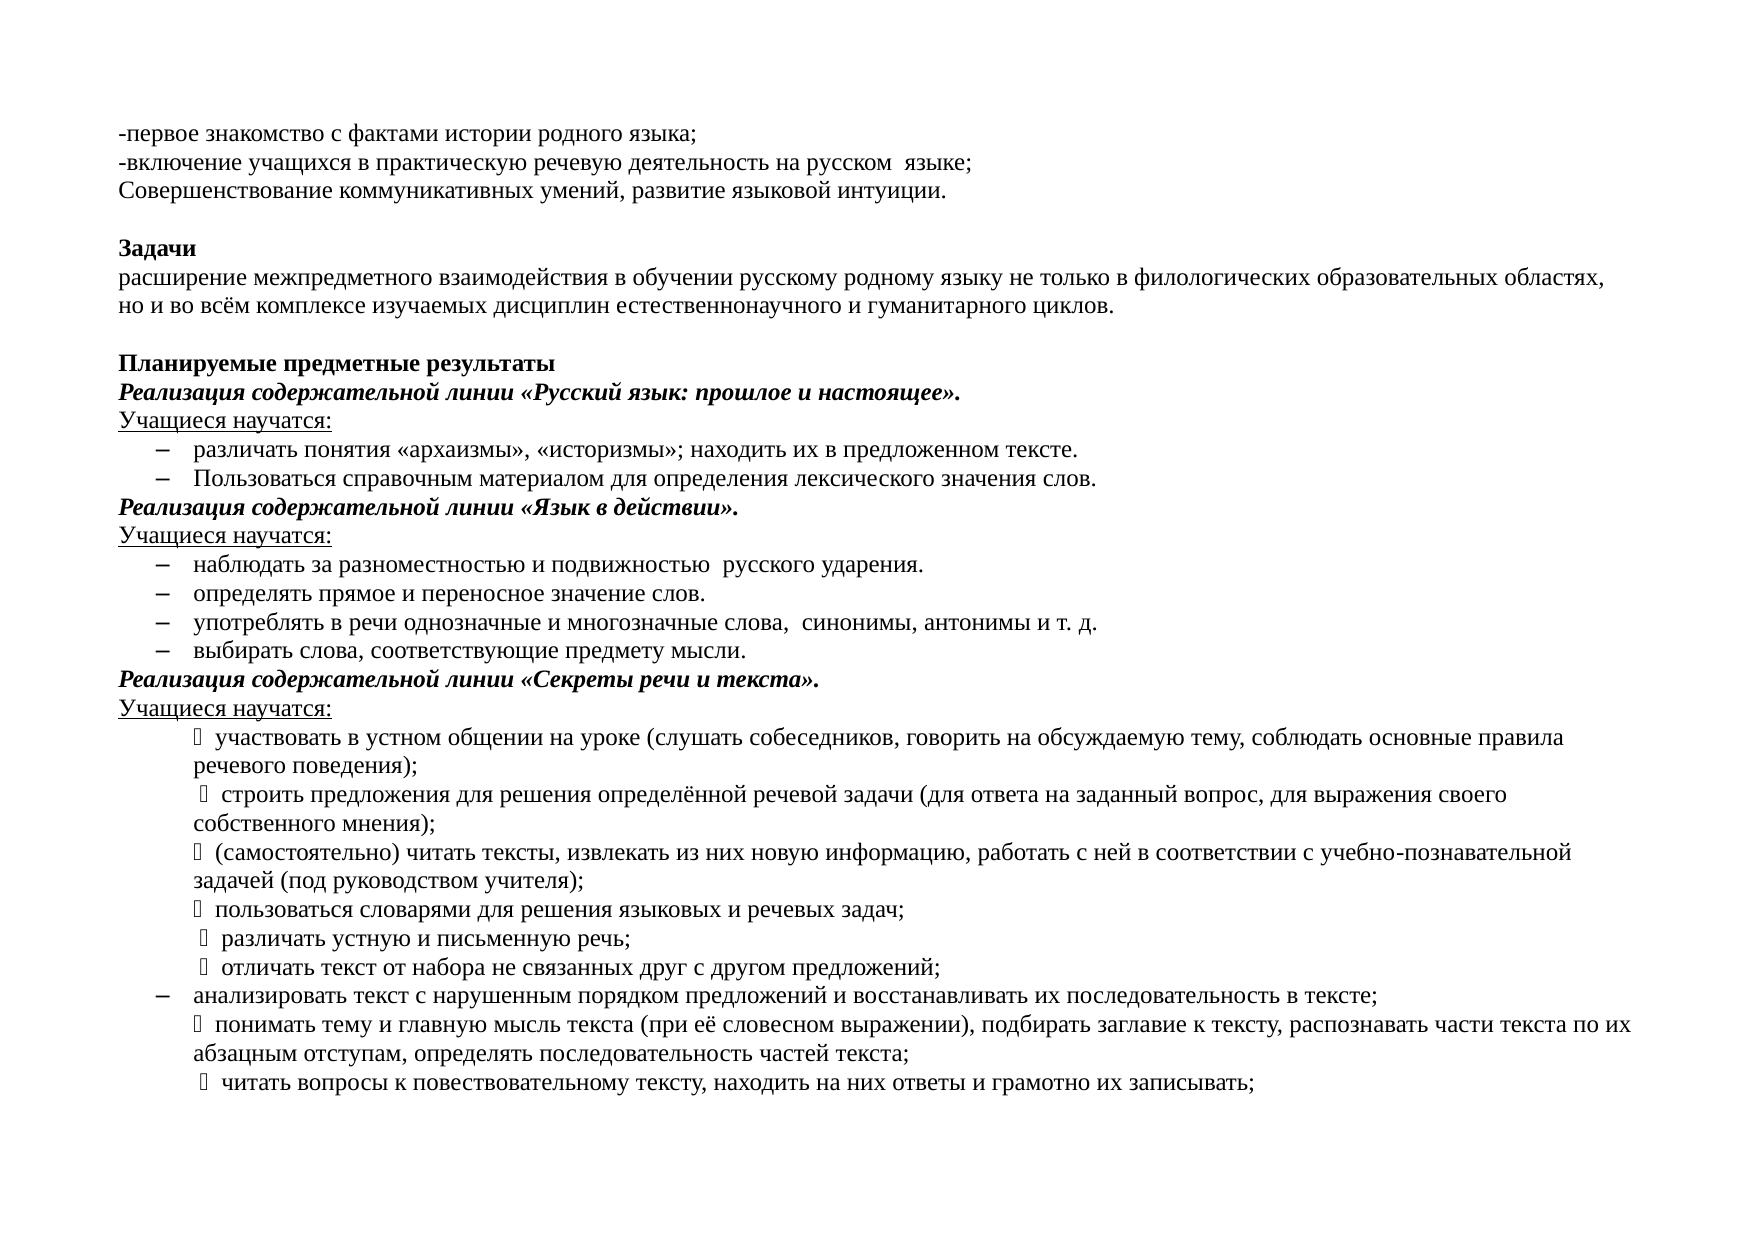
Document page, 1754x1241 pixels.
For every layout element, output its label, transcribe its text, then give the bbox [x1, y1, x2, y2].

text Планируемые предметные результаты [118, 348, 1636, 377]
list анализировать текст с нарушенным порядком предложений и восстанавливать их последовательность в тексте; [156, 981, 1636, 1009]
list  строить предложения для решения определённой речевой задачи (для ответа на заданный вопрос, для выражения своего собственного мнения); [156, 779, 1636, 837]
text Учащиеся научатся: [118, 406, 1636, 434]
list наблюдать за разноместностью и подвижностью русского ударения. [156, 549, 1636, 578]
list  отличать текст от набора не связанных друг с другом предложений; [156, 952, 1636, 981]
list различать понятия «архаизмы», «историзмы»; находить их в предложенном тексте. [156, 434, 1636, 463]
list  понимать тему и главную мысль текста (при её словесном выражении), подбирать заглавие к тексту, распознавать части текста по их абзацным отступам, определять последовательность частей текста; [156, 1009, 1636, 1067]
list  участвовать в устном общении на уроке (слушать собеседников, говорить на обсуждаемую тему, соблюдать основные правила речевого поведения); [156, 722, 1636, 779]
list  читать вопросы к повествовательному тексту, находить на них ответы и грамотно их записывать; [156, 1067, 1636, 1096]
list  различать устную и письменную речь; [156, 923, 1636, 952]
list  (самостоятельно) читать тексты, извлекать из них новую информацию, работать с ней в соответствии с учебно-познавательной задачей (под руководством учителя); [156, 837, 1636, 894]
list Пользоваться справочным материалом для определения лексического значения слов. [156, 463, 1636, 492]
text -первое знакомство с фактами истории родного языка; [118, 118, 1636, 147]
text Совершенствование коммуникативных умений, развитие языковой интуиции. [118, 176, 1636, 204]
text Задачи [118, 233, 1636, 262]
text -включение учащихся в практическую речевую деятельность на русском языке; [118, 147, 1636, 176]
list определять прямое и переносное значение слов. [156, 578, 1636, 607]
list употреблять в речи однозначные и многозначные слова, синонимы, антонимы и т. д. [156, 607, 1636, 636]
text расширение межпредметного взаимодействия в обучении русскому родному языку не только в филологических образовательных областях, но и во всём комплексе изучаемых дисциплин естественнонаучного и гуманитарного циклов. [118, 262, 1636, 319]
text Реализация содержательной линии «Русский язык: прошлое и настоящее». [118, 377, 1636, 406]
text Учащиеся научатся: [118, 521, 1636, 549]
list выбирать слова, соответствующие предмету мысли. [156, 636, 1636, 664]
list  пользоваться словарями для решения языковых и речевых задач; [156, 894, 1636, 923]
text Реализация содержательной линии «Секреты речи и текста». [118, 664, 1636, 693]
text Реализация содержательной линии «Язык в действии». [118, 492, 1636, 521]
text Учащиеся научатся: [118, 693, 1636, 722]
